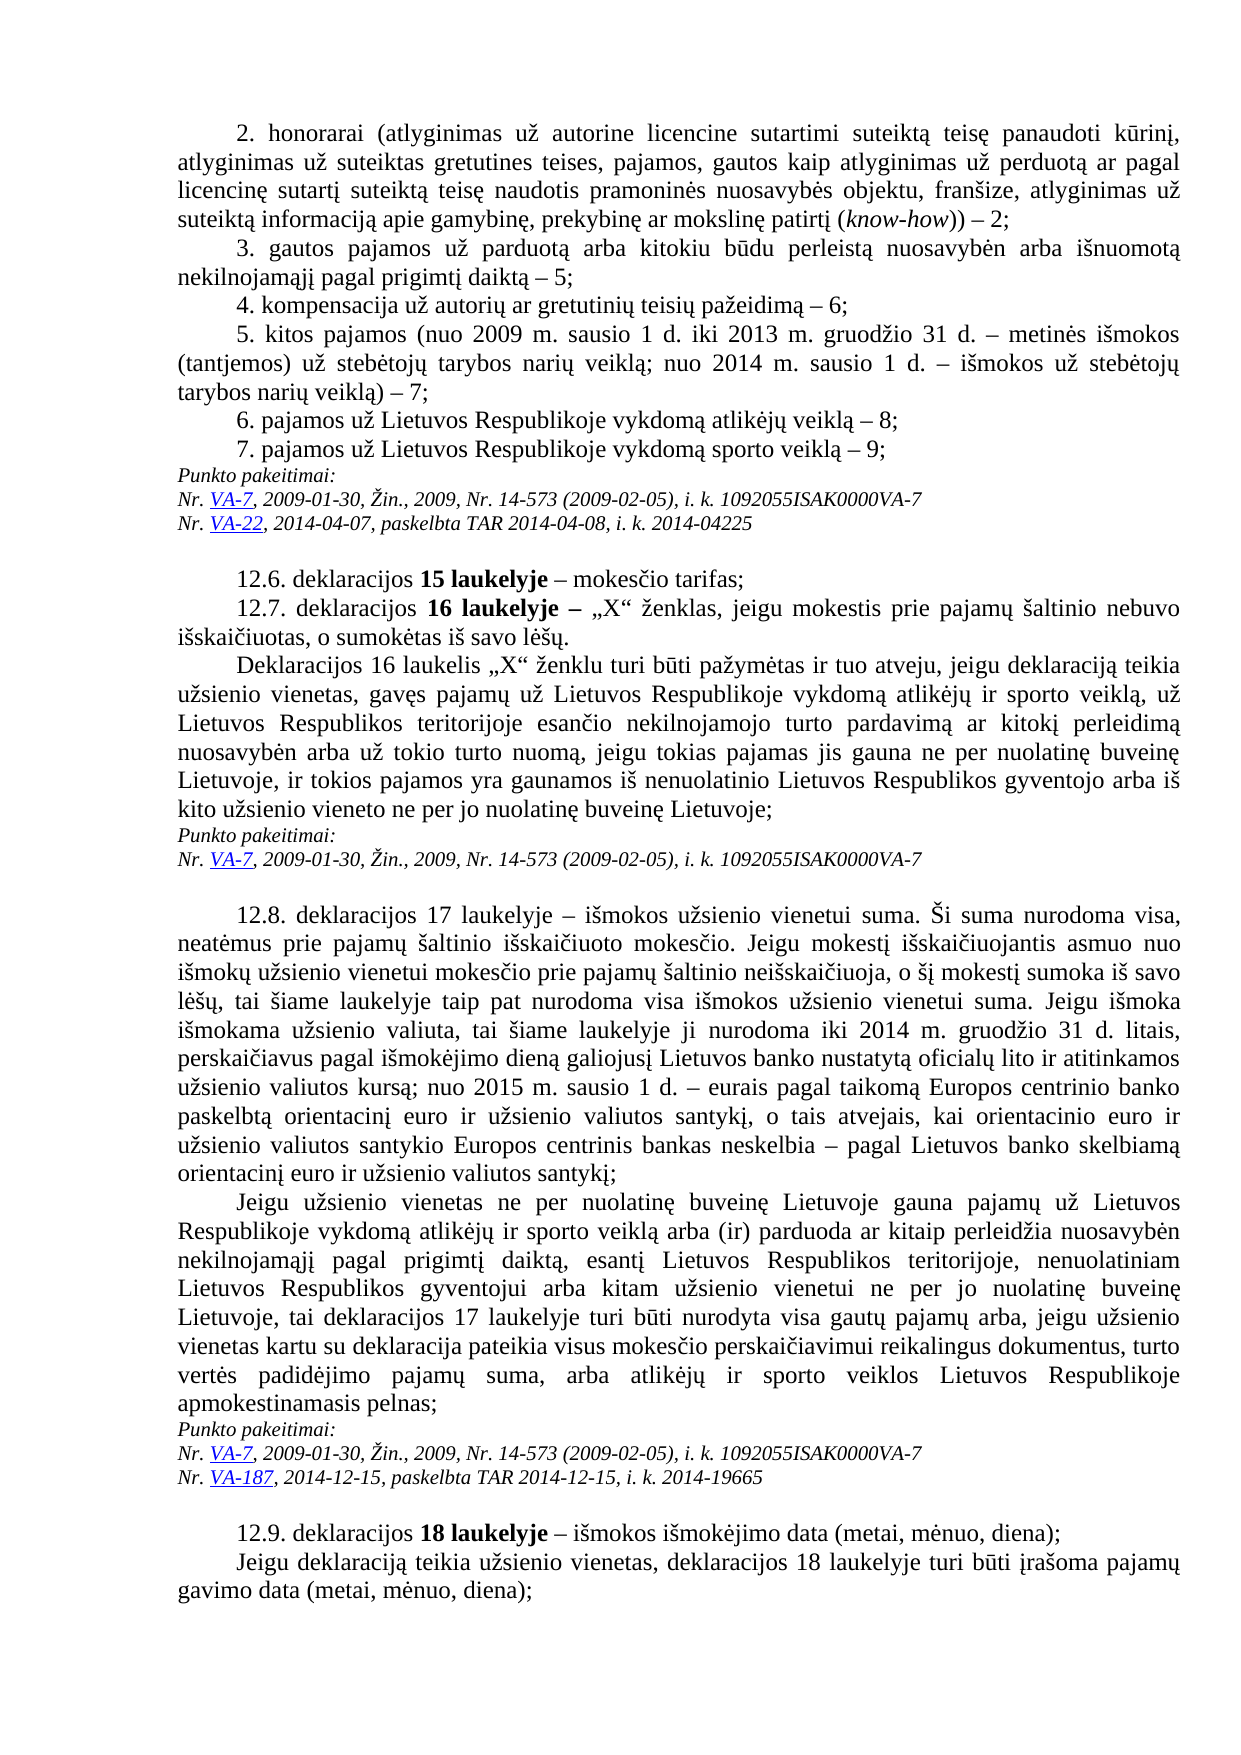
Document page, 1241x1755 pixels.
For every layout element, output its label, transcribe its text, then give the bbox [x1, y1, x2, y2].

text 5. kitos pajamos (nuo 2009 m. sausio 1 d. iki 2013 m. gruodžio 31 d. – metinės išmokos (tantjemos) už stebėtojų tarybos narių veiklą; nuo 2014 m. sausio 1 d. – išmokos už stebėtojų tarybos narių veiklą) – 7; [177, 319, 1181, 406]
text 12.7. deklaracijos 16 laukelyje – „X“ ženklas, jeigu mokestis prie pajamų šaltinio nebuvo išskaičiuotas, o sumokėtas iš savo lėšų. [177, 593, 1181, 650]
text 12.9. deklaracijos 18 laukelyje – išmokos išmokėjimo data (metai, mėnuo, diena); [177, 1518, 1181, 1547]
text 12.8. deklaracijos 17 laukelyje – išmokos užsienio vienetui suma. Ši suma nurodoma visa, neatėmus prie pajamų šaltinio išskaičiuoto mokesčio. Jeigu mokestį išskaičiuojantis asmuo nuo išmokų užsienio vienetui mokesčio prie pajamų šaltinio neišskaičiuoja, o šį mokestį sumoka iš savo lėšų, tai šiame laukelyje taip pat nurodoma visa išmokos užsienio vienetui suma. Jeigu išmoka išmokama užsienio valiuta, tai šiame laukelyje ji nurodoma iki 2014 m. gruodžio 31 d. litais, perskaičiavus pagal išmokėjimo dieną galiojusį Lietuvos banko nustatytą oficialų lito ir atitinkamos užsienio valiutos kursą; nuo 2015 m. sausio 1 d. – eurais pagal taikomą Europos centrinio banko paskelbtą orientacinį euro ir užsienio valiutos santykį, o tais atvejais, kai orientacinio euro ir užsienio valiutos santykio Europos centrinis bankas neskelbia – pagal Lietuvos banko skelbiamą orientacinį euro ir užsienio valiutos santykį; [177, 900, 1181, 1187]
text Nr. VA-7, 2009-01-30, Žin., 2009, Nr. 14-573 (2009-02-05), i. k. 1092055ISAK0000VA-7 [177, 487, 1181, 511]
text Punkto pakeitimai: [177, 823, 1181, 847]
text 7. pajamos už Lietuvos Respublikoje vykdomą sporto veiklą – 9; [177, 434, 1181, 463]
text 12.6. deklaracijos 15 laukelyje – mokesčio tarifas; [177, 564, 1181, 593]
text Nr. VA-187, 2014-12-15, paskelbta TAR 2014-12-15, i. k. 2014-19665 [177, 1465, 1181, 1489]
text 4. kompensacija už autorių ar gretutinių teisių pažeidimą – 6; [177, 291, 1181, 319]
text 6. pajamos už Lietuvos Respublikoje vykdomą atlikėjų veiklą – 8; [177, 406, 1181, 434]
text Jeigu deklaraciją teikia užsienio vienetas, deklaracijos 18 laukelyje turi būti įrašoma pajamų gavimo data (metai, mėnuo, diena); [177, 1547, 1181, 1604]
text Punkto pakeitimai: [177, 1417, 1181, 1441]
text Nr. VA-7, 2009-01-30, Žin., 2009, Nr. 14-573 (2009-02-05), i. k. 1092055ISAK0000VA-7 [177, 847, 1181, 871]
text Deklaracijos 16 laukelis „X“ ženklu turi būti pažymėtas ir tuo atveju, jeigu deklaraciją teikia užsienio vienetas, gavęs pajamų už Lietuvos Respublikoje vykdomą atlikėjų ir sporto veiklą, už Lietuvos Respublikos teritorijoje esančio nekilnojamojo turto pardavimą ar kitokį perleidimą nuosavybėn arba už tokio turto nuomą, jeigu tokias pajamas jis gauna ne per nuolatinę buveinę Lietuvoje, ir tokios pajamos yra gaunamos iš nenuolatinio Lietuvos Respublikos gyventojo arba iš kito užsienio vieneto ne per jo nuolatinę buveinę Lietuvoje; [177, 650, 1181, 823]
text 3. gautos pajamos už parduotą arba kitokiu būdu perleistą nuosavybėn arba išnuomotą nekilnojamąjį pagal prigimtį daiktą – 5; [177, 233, 1181, 291]
text Jeigu užsienio vienetas ne per nuolatinę buveinę Lietuvoje gauna pajamų už Lietuvos Respublikoje vykdomą atlikėjų ir sporto veiklą arba (ir) parduoda ar kitaip perleidžia nuosavybėn nekilnojamąjį pagal prigimtį daiktą, esantį Lietuvos Respublikos teritorijoje, nenuolatiniam Lietuvos Respublikos gyventojui arba kitam užsienio vienetui ne per jo nuolatinę buveinę Lietuvoje, tai deklaracijos 17 laukelyje turi būti nurodyta visa gautų pajamų arba, jeigu užsienio vienetas kartu su deklaracija pateikia visus mokesčio perskaičiavimui reikalingus dokumentus, turto vertės padidėjimo pajamų suma, arba atlikėjų ir sporto veiklos Lietuvos Respublikoje apmokestinamasis pelnas; [177, 1187, 1181, 1417]
text Nr. VA-22, 2014-04-07, paskelbta TAR 2014-04-08, i. k. 2014-04225 [177, 511, 1181, 535]
text Punkto pakeitimai: [177, 463, 1181, 487]
text Nr. VA-7, 2009-01-30, Žin., 2009, Nr. 14-573 (2009-02-05), i. k. 1092055ISAK0000VA-7 [177, 1441, 1181, 1465]
text 2. honorarai (atlyginimas už autorine licencine sutartimi suteiktą teisę panaudoti kūrinį, atlyginimas už suteiktas gretutines teises, pajamos, gautos kaip atlyginimas už perduotą ar pagal licencinę sutartį suteiktą teisę naudotis pramoninės nuosavybės objektu, franšize, atlyginimas už suteiktą informaciją apie gamybinę, prekybinę ar mokslinę patirtį (know-how)) – 2; [177, 118, 1181, 233]
